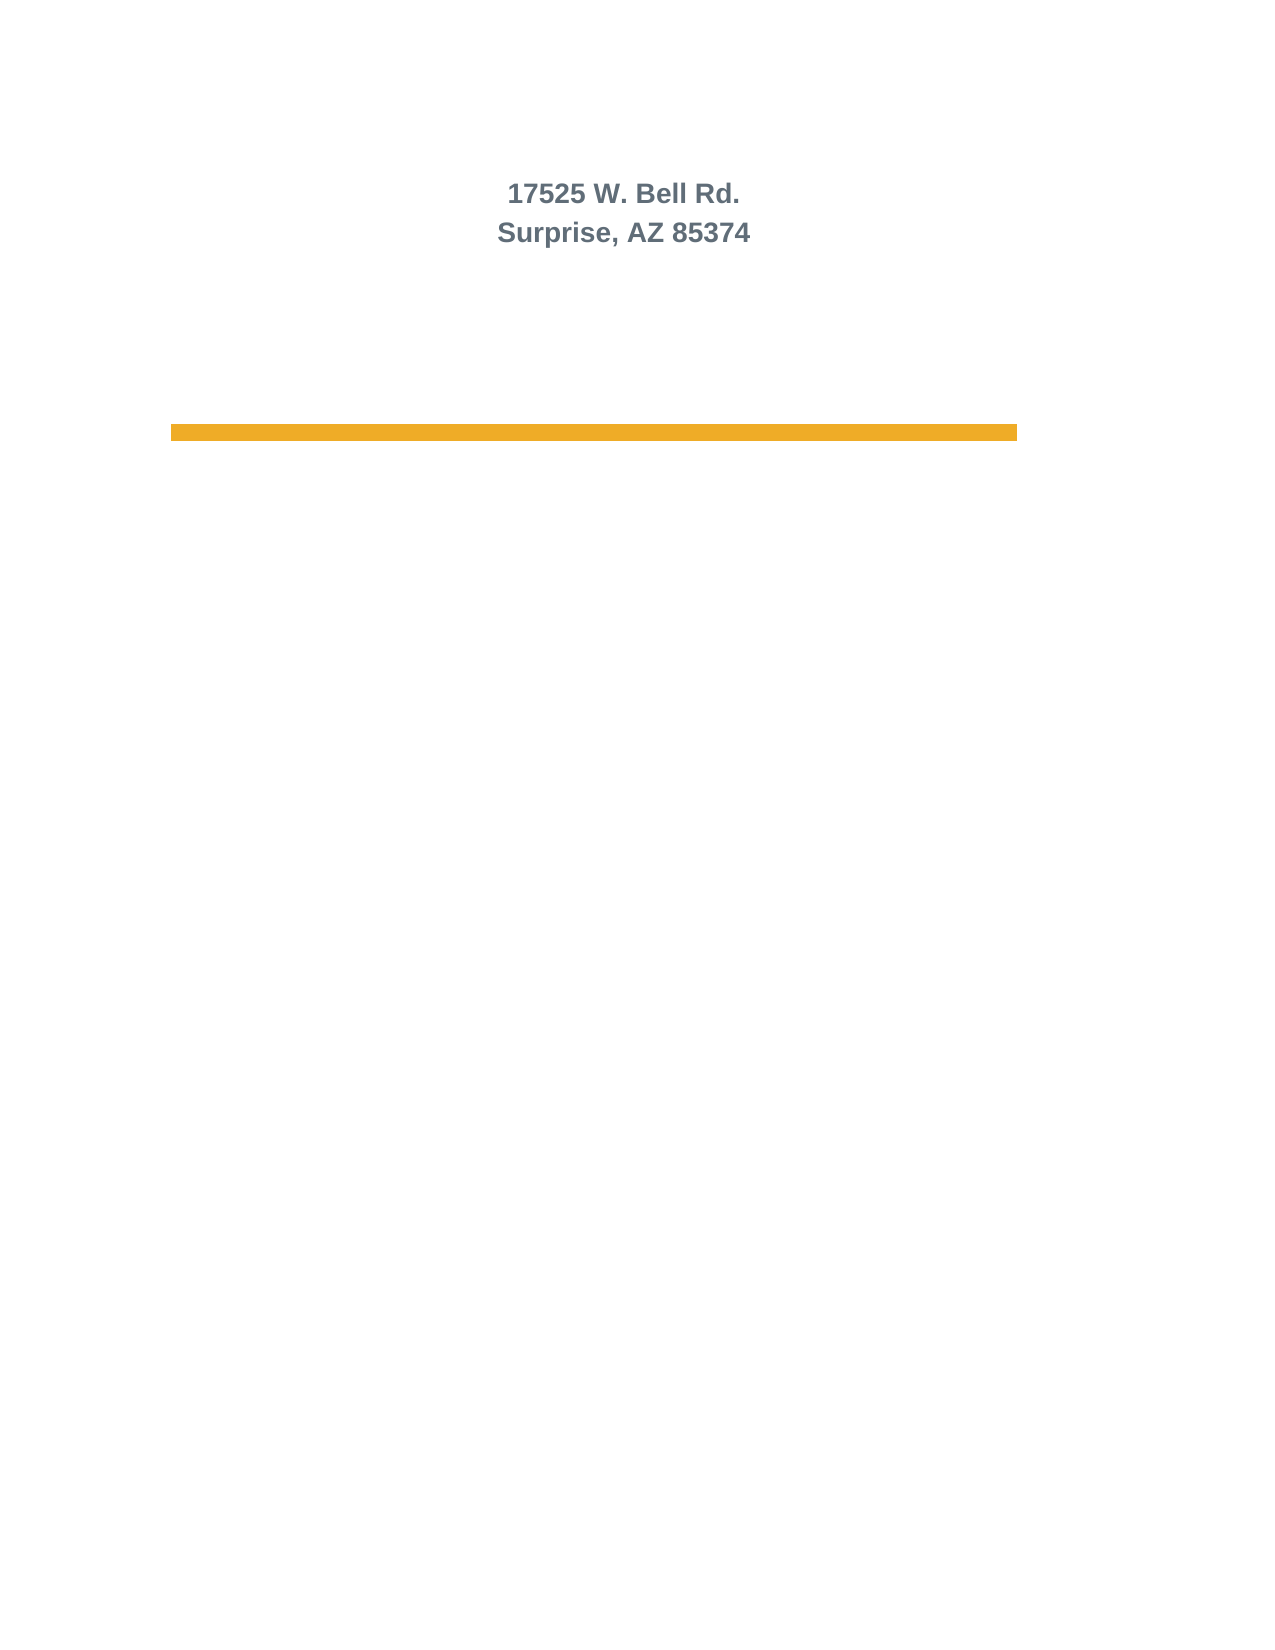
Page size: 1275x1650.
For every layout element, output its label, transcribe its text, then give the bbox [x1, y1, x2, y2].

table_header [171, 382, 1056, 455]
table_header 17525 W. Bell Rd. Surprise, AZ 85374 [160, 160, 1087, 265]
table_header [150, 306, 1097, 476]
table_header [171, 424, 1017, 441]
table_header [160, 344, 1087, 466]
table_header [150, 150, 1097, 276]
